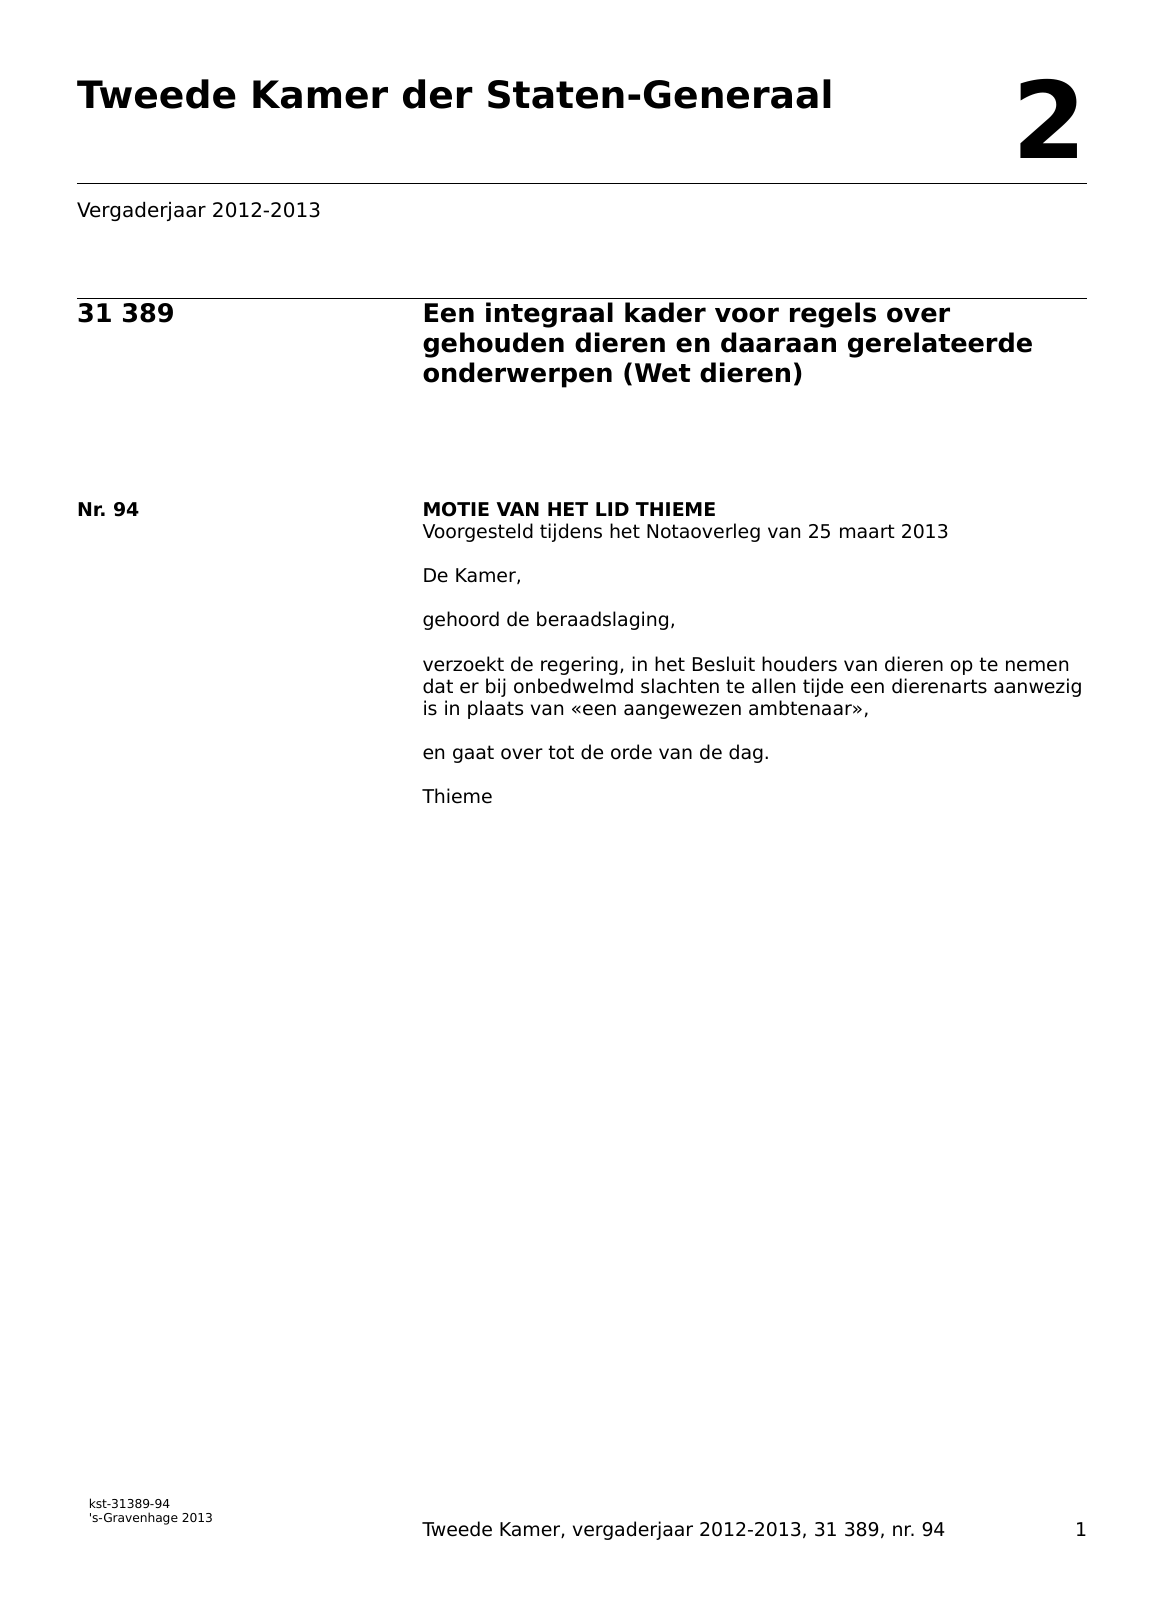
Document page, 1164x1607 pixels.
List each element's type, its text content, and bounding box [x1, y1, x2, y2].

table_header 2 [886, 59, 1087, 183]
text gehoord de beraadslaging, [422, 609, 1087, 631]
text Voorgesteld tijdens het Notaoverleg van 25 maart 2013 [422, 521, 1087, 543]
table_cell Vergaderjaar 2012-2013 [77, 184, 1087, 298]
text kst-31389-94 [88, 1497, 323, 1511]
text 's-Gravenhage 2013 [88, 1511, 323, 1525]
subtitle Nr. 94 MOTIE VAN HET LID THIEME [77, 499, 1087, 521]
subtitle 31 389 Een integraal kader voor regels over gehouden dieren en daaraan gerelateerde onderwerpen (Wet dieren) [77, 299, 1087, 388]
text Thieme [422, 786, 1087, 808]
text en gaat over tot de orde van de dag. [422, 742, 1087, 764]
text verzoekt de regering, in het Besluit houders van dieren op te nemen dat er bij onbedwelmd slachten te allen tijde een dierenarts aanwezig is in plaats van «een aangewezen ambtenaar», [422, 653, 1087, 719]
table_header Tweede Kamer der Staten-Generaal [77, 59, 886, 183]
text De Kamer, [422, 565, 1087, 587]
